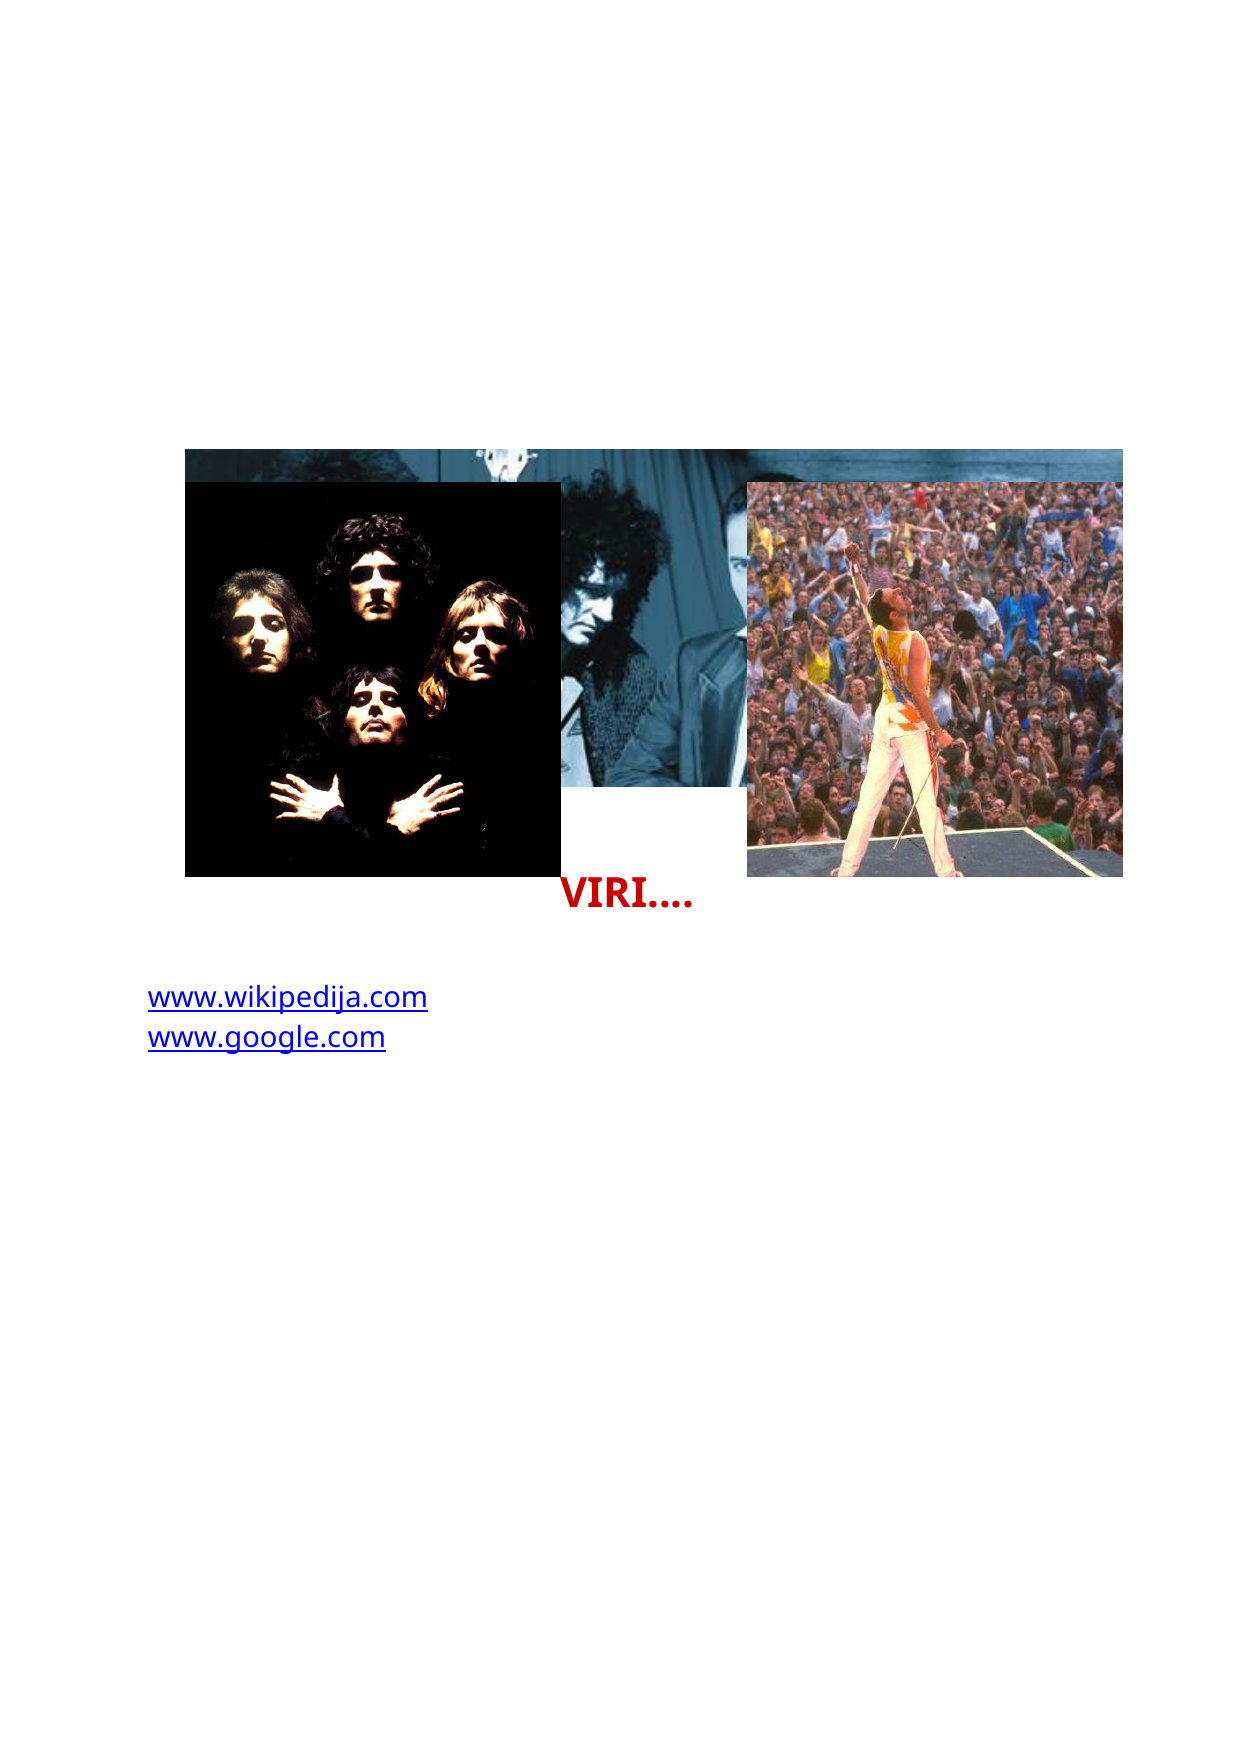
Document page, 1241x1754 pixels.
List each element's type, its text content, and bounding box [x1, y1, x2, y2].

text www.google.com [148, 1016, 1093, 1056]
text www.wikipedija.com [148, 976, 1093, 1016]
text VIRI.... [148, 863, 1093, 920]
picture [185, 449, 1123, 877]
